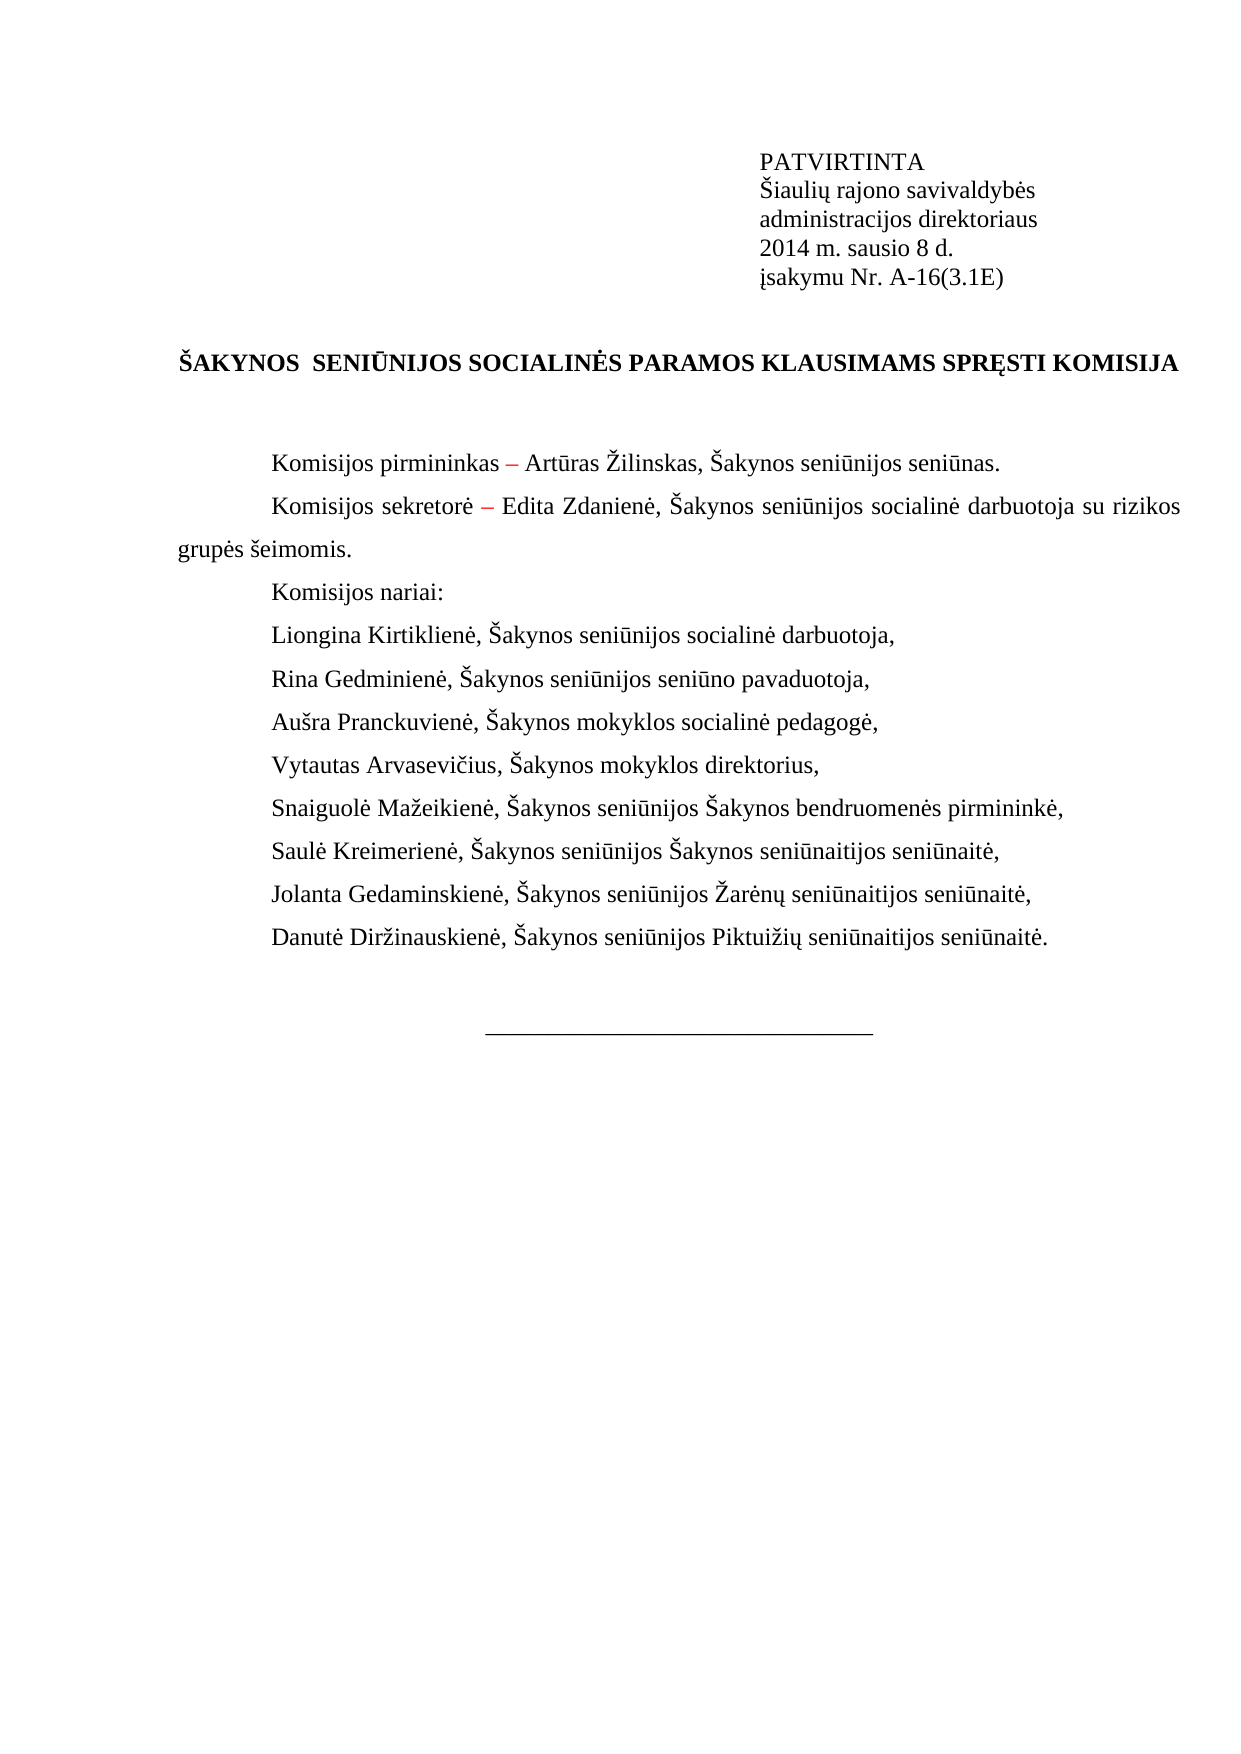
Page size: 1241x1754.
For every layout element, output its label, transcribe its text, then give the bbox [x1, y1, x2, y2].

text Saulė Kreimerienė, Šakynos seniūnijos Šakynos seniūnaitijos seniūnaitė, [177, 836, 1181, 865]
text Snaiguolė Mažeikienė, Šakynos seniūnijos Šakynos bendruomenės pirmininkė, [177, 793, 1181, 822]
text įsakymu Nr. A-16(3.1E) [753, 262, 1181, 291]
text _______________________________ [177, 1009, 1181, 1037]
text Danutė Diržinauskienė, Šakynos seniūnijos Piktuižių seniūnaitijos seniūnaitė. [177, 922, 1181, 951]
text Komisijos nariai: [177, 577, 1181, 606]
text Šiaulių rajono savivaldybės [753, 176, 1181, 204]
text 2014 m. sausio 8 d. [753, 233, 1181, 262]
text PATVIRTINTA [753, 147, 1181, 176]
text Aušra Pranckuvienė, Šakynos mokyklos socialinė pedagogė, [177, 707, 1181, 736]
text Liongina Kirtiklienė, Šakynos seniūnijos socialinė darbuotoja, [177, 621, 1181, 649]
text Jolanta Gedaminskienė, Šakynos seniūnijos Žarėnų seniūnaitijos seniūnaitė, [177, 879, 1181, 908]
text Rina Gedminienė, Šakynos seniūnijos seniūno pavaduotoja, [177, 664, 1181, 692]
text administracijos direktoriaus [753, 204, 1181, 233]
text Komisijos sekretorė – Edita Zdanienė, Šakynos seniūnijos socialinė darbuotoja su rizikos grupės šeimomis. [177, 491, 1181, 563]
text Vytautas Arvasevičius, Šakynos mokyklos direktorius, [177, 750, 1181, 779]
text Komisijos pirmininkas – Artūras Žilinskas, Šakynos seniūnijos seniūnas. [177, 448, 1181, 477]
text ŠAKYNOS SENIŪNIJOS SOCIALINĖS PARAMOS KLAUSIMAMS SPRĘSTI KOMISIJA [177, 348, 1181, 377]
